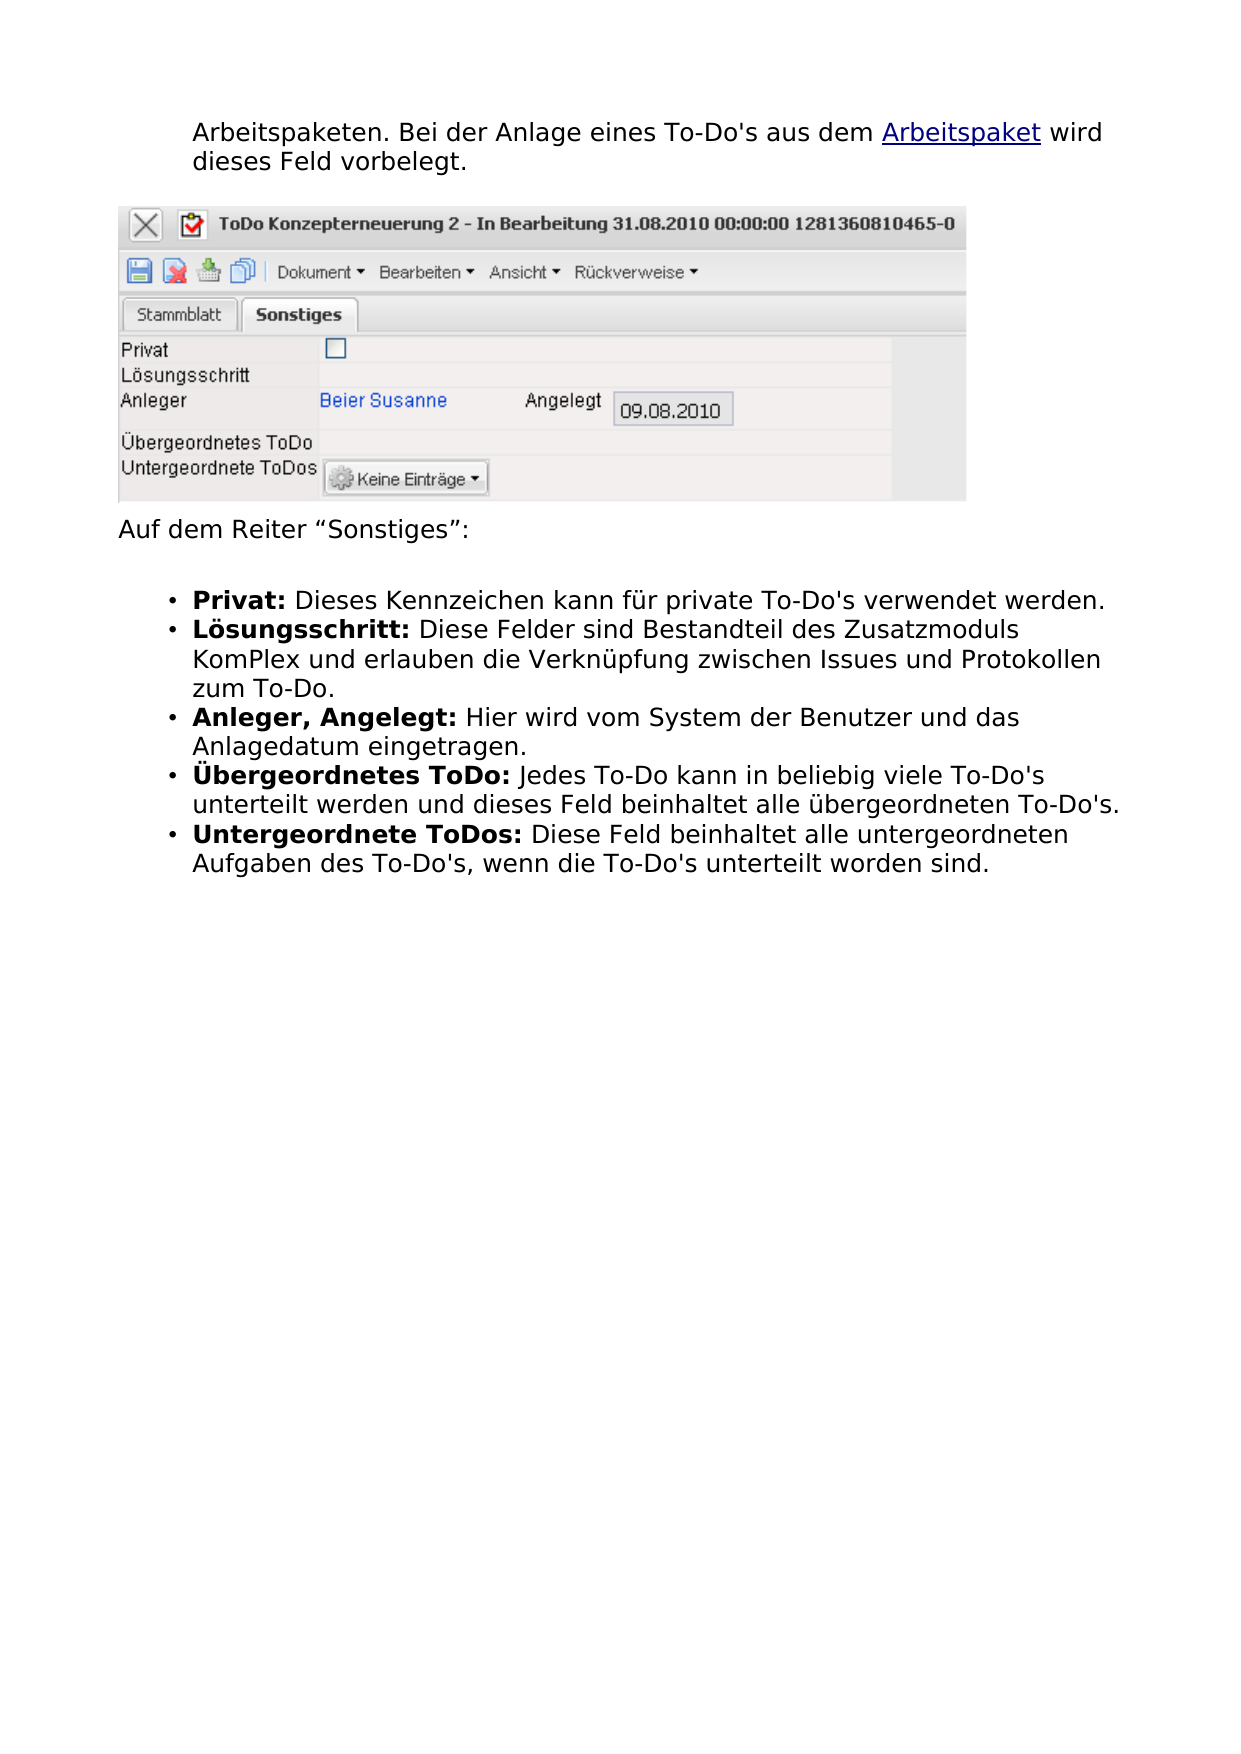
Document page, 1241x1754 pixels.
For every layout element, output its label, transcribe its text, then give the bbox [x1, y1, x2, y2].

list Arbeitspaketen. Bei der Anlage eines To-Do's aus dem Arbeitspaket wird dieses Feld vorbelegt. [177, 118, 1122, 176]
list Lösungsschritt: Diese Felder sind Bestandteil des Zusatzmoduls KomPlex und erlauben die Verknüpfung zwischen Issues und Protokollen zum To-Do. [177, 616, 1122, 703]
text Auf dem Reiter “Sonstiges”: [118, 515, 1122, 544]
list Übergeordnetes ToDo: Jedes To-Do kann in beliebig viele To-Do's unterteilt werden und dieses Feld beinhaltet alle übergeordneten To-Do's. [177, 761, 1122, 820]
picture [118, 206, 967, 503]
list Privat: Dieses Kennzeichen kann für private To-Do's verwendet werden. [177, 586, 1122, 616]
list Untergeordnete ToDos: Diese Feld beinhaltet alle untergeordneten Aufgaben des To-Do's, wenn die To-Do's unterteilt worden sind. [177, 820, 1122, 878]
list Anleger, Angelegt: Hier wird vom System der Benutzer und das Anlagedatum eingetragen. [177, 703, 1122, 761]
